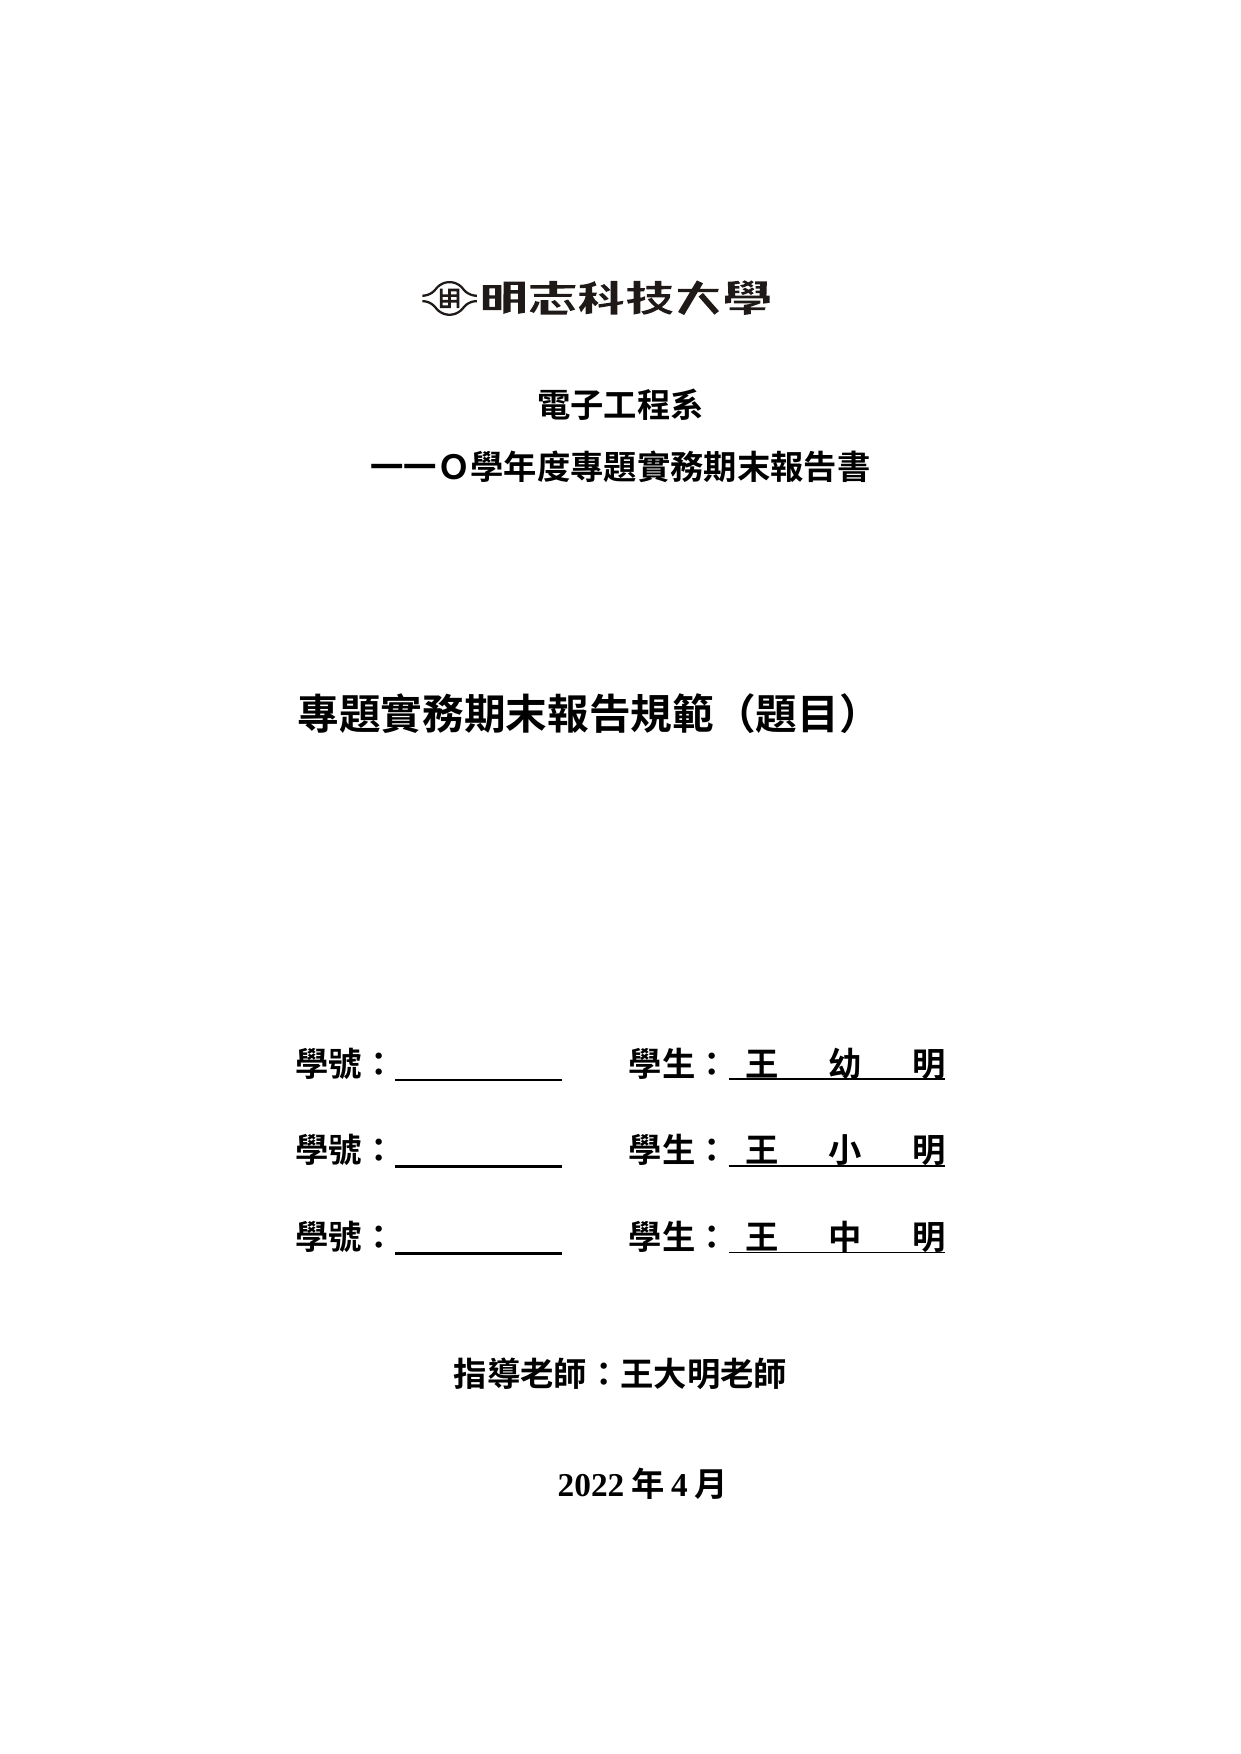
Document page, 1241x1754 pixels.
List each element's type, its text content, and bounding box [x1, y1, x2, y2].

table_cell 學號： 學生： 王 幼 明 學號： 學生： 王 小 明 學號： 學生： 王 中 明 [100, 1020, 1140, 1283]
table_header [100, 144, 1140, 335]
table_cell [100, 746, 1140, 1020]
table_cell 專題實務期末報告規範（題目） [100, 526, 1140, 746]
table_cell 2022年4月 [100, 1440, 1140, 1533]
table_cell 電子工程系 一一Ｏ學年度專題實務期末報告書 [100, 335, 1140, 526]
table_cell 指導老師：王大明老師 [100, 1283, 1140, 1440]
